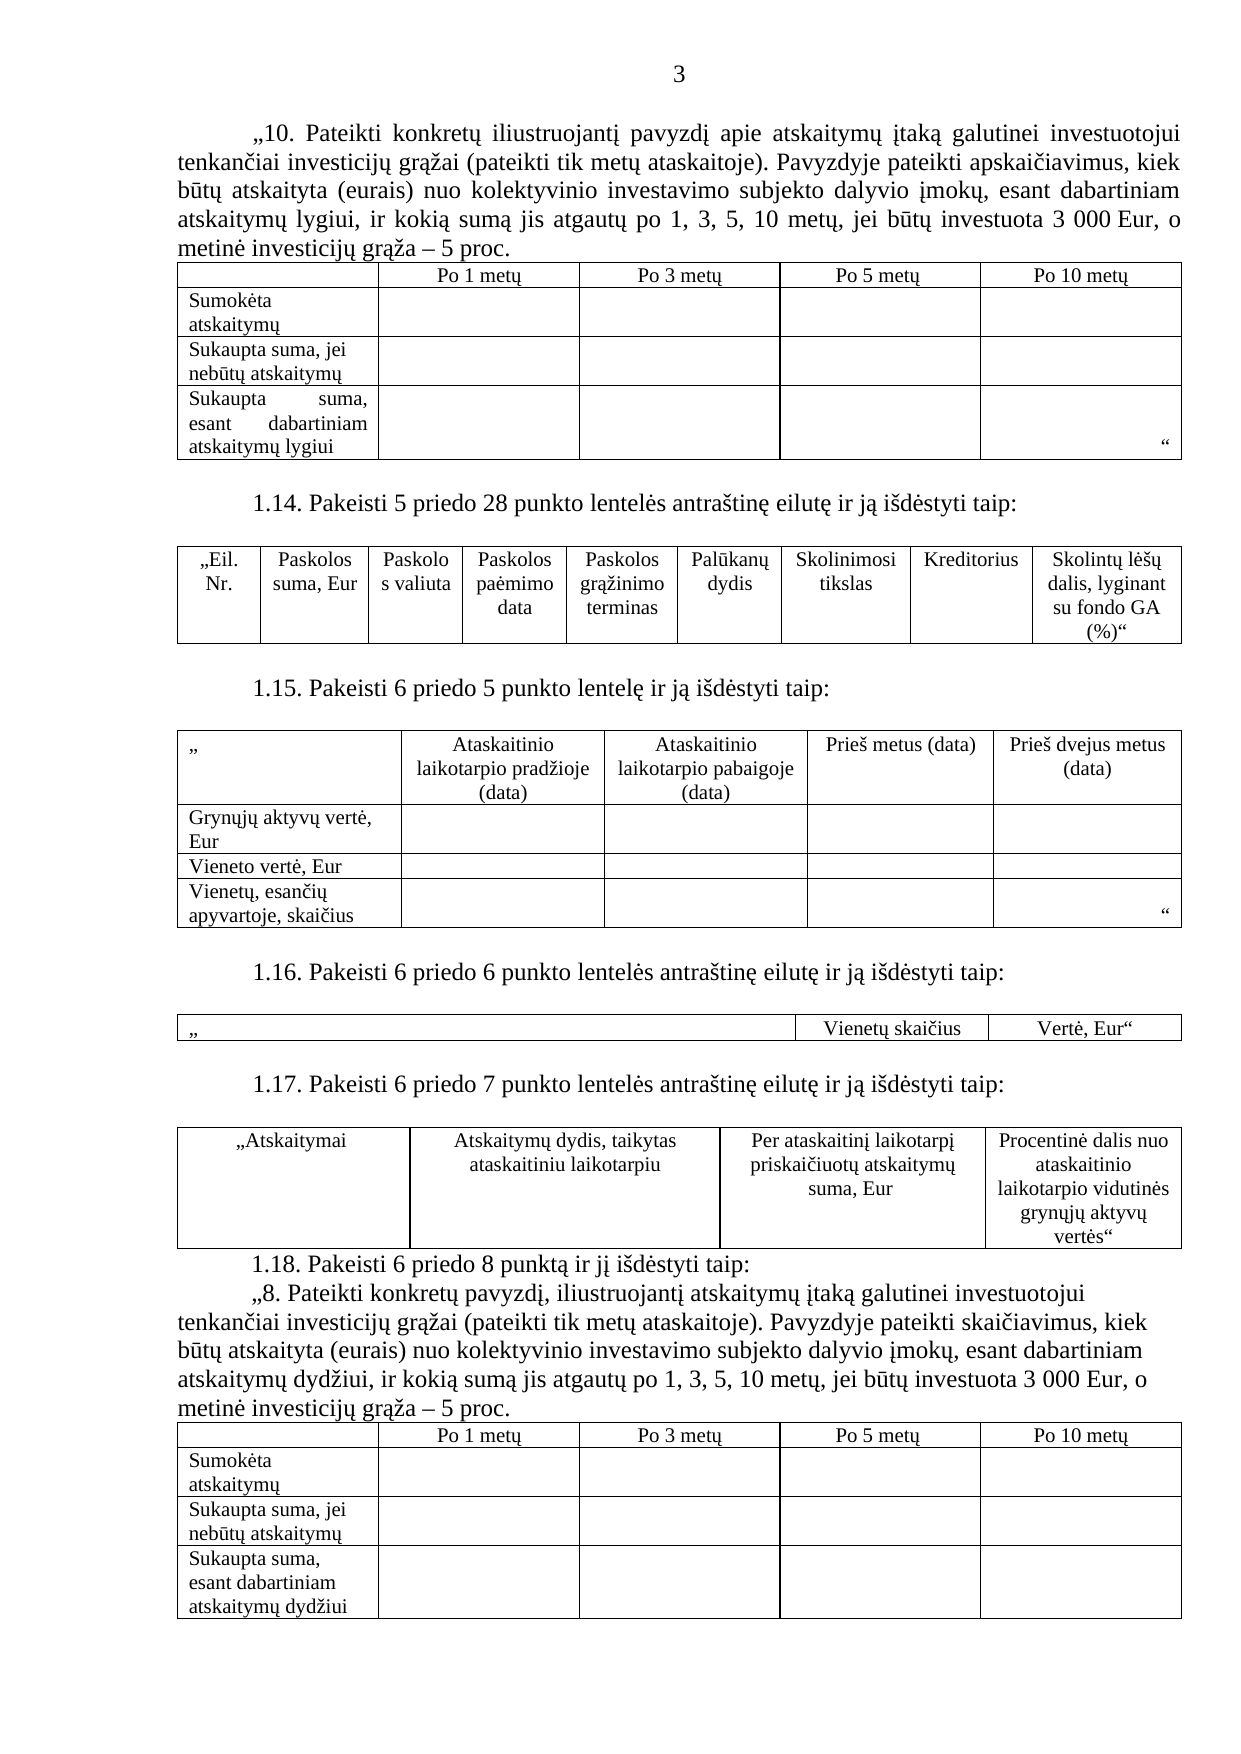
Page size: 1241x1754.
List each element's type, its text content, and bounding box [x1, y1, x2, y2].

table_cell [981, 337, 1181, 385]
table_header „Eil. Nr. [178, 547, 260, 643]
table_cell Vieneto vertė, Eur [178, 854, 401, 878]
table_header Ataskaitinio laikotarpio pabaigoje (data) [605, 731, 807, 804]
table_header Vienetų skaičius [796, 1015, 988, 1039]
table_cell [379, 1497, 579, 1545]
table_header Procentinė dalis nuo ataskaitinio laikotarpio vidutinės grynųjų aktyvų vertės“ [986, 1128, 1181, 1248]
table_header Skolintų lėšų dalis, lyginant su fondo GA (%)“ [1033, 547, 1181, 643]
table_cell [781, 1497, 980, 1545]
table_header Po 3 metų [580, 263, 779, 287]
table_header Po 10 metų [981, 1423, 1181, 1447]
text 1.17. Pakeisti 6 priedo 7 punkto lentelės antraštinę eilutę ir ją išdėstyti taip: [177, 1069, 1181, 1098]
table_cell [605, 854, 807, 878]
table_cell [379, 386, 579, 458]
table_cell [808, 854, 993, 878]
text „10. Pateikti konkretų iliustruojantį pavyzdį apie atskaitymų įtaką galutinei investuotojui tenkančiai investicijų grąžai (pateikti tik metų ataskaitoje). Pavyzdyje pateikti apskaičiavimus, kiek būtų atskaityta (eurais) nuo kolektyvinio investavimo subjekto dalyvio įmokų, esant dabartiniam atskaitymų lygiui, ir kokią sumą jis atgautų po 1, 3, 5, 10 metų, jei būtų investuota 3 000 Eur, o metinė investicijų grąža – 5 proc. [177, 118, 1181, 262]
table_cell [580, 386, 779, 458]
table_cell [580, 337, 779, 385]
table_cell [605, 805, 807, 853]
table_header Skolinimosi tikslas [782, 547, 910, 643]
table_cell [379, 288, 579, 336]
table_cell [402, 805, 604, 853]
table_header Atskaitymų dydis, taikytas ataskaitiniu laikotarpiu [411, 1128, 719, 1248]
table_cell Sukaupta suma, esant dabartiniam atskaitymų lygiui [178, 386, 378, 458]
table_cell [379, 1448, 579, 1496]
text 1.18. Pakeisti 6 priedo 8 punktą ir jį išdėstyti taip: [177, 1249, 1181, 1278]
table_cell [580, 288, 779, 336]
table_cell [402, 854, 604, 878]
table_header „ [178, 1015, 795, 1039]
table_cell Sukaupta suma, jei nebūtų atskaitymų [178, 1497, 378, 1545]
table_header Paskolos valiuta [369, 547, 462, 643]
table_header [178, 263, 378, 287]
text „8. Pateikti konkretų pavyzdį, iliustruojantį atskaitymų įtaką galutinei investuotojui tenkančiai investicijų grąžai (pateikti tik metų ataskaitoje). Pavyzdyje pateikti skaičiavimus, kiek būtų atskaityta (eurais) nuo kolektyvinio investavimo subjekto dalyvio įmokų, esant dabartiniam atskaitymų dydžiui, ir kokią sumą jis atgautų po 1, 3, 5, 10 metų, jei būtų investuota 3 000 Eur, o metinė investicijų grąža – 5 proc. [177, 1278, 1181, 1422]
table_cell “ [981, 386, 1181, 458]
table_cell [379, 337, 579, 385]
table_cell [981, 1546, 1181, 1618]
table_header Vertė, Eur“ [989, 1015, 1181, 1039]
table_header „Atskaitymai [178, 1128, 409, 1248]
table_cell “ [994, 879, 1181, 927]
table_cell [981, 288, 1181, 336]
table_header Po 1 metų [379, 1423, 579, 1447]
table_header Paskolos suma, Eur [261, 547, 368, 643]
table_cell [808, 879, 993, 927]
table_header Po 5 metų [781, 263, 980, 287]
table_header Po 3 metų [580, 1423, 779, 1447]
text 1.15. Pakeisti 6 priedo 5 punkto lentelę ir ją išdėstyti taip: [177, 673, 1181, 702]
table_cell [580, 1448, 779, 1496]
table_cell [781, 386, 980, 458]
table_header Paskolos paėmimo data [463, 547, 566, 643]
table_cell [781, 1448, 980, 1496]
table_cell Grynųjų aktyvų vertė, Eur [178, 805, 401, 853]
table_cell Sukaupta suma, esant dabartiniam atskaitymų dydžiui [178, 1546, 378, 1618]
table_cell [580, 1497, 779, 1545]
text 1.16. Pakeisti 6 priedo 6 punkto lentelės antraštinę eilutę ir ją išdėstyti taip: [177, 957, 1181, 986]
table_header „ [178, 731, 401, 804]
table_cell Vienetų, esančių apyvartoje, skaičius [178, 879, 401, 927]
table_header Prieš dvejus metus (data) [994, 731, 1181, 804]
table_header Po 1 metų [379, 263, 579, 287]
table_header Prieš metus (data) [808, 731, 993, 804]
table_cell [781, 288, 980, 336]
table_cell [981, 1448, 1181, 1496]
table_header Palūkanų dydis [678, 547, 781, 643]
table_cell [781, 1546, 980, 1618]
table_cell [994, 854, 1181, 878]
table_header Po 10 metų [981, 263, 1181, 287]
table_header Kreditorius [911, 547, 1032, 643]
table_cell [808, 805, 993, 853]
table_cell Sukaupta suma, jei nebūtų atskaitymų [178, 337, 378, 385]
table_cell [981, 1497, 1181, 1545]
text 1.14. Pakeisti 5 priedo 28 punkto lentelės antraštinę eilutę ir ją išdėstyti taip: [177, 488, 1181, 517]
table_cell [605, 879, 807, 927]
table_header Paskolos grąžinimo terminas [567, 547, 677, 643]
table_cell [379, 1546, 579, 1618]
table_cell [580, 1546, 779, 1618]
table_header Ataskaitinio laikotarpio pradžioje (data) [402, 731, 604, 804]
table_cell [781, 337, 980, 385]
table_cell [402, 879, 604, 927]
table_header [178, 1423, 378, 1447]
table_cell Sumokėta atskaitymų [178, 288, 378, 336]
table_cell Sumokėta atskaitymų [178, 1448, 378, 1496]
table_header Per ataskaitinį laikotarpį priskaičiuotų atskaitymų suma, Eur [721, 1128, 985, 1248]
table_cell [994, 805, 1181, 853]
table_header Po 5 metų [781, 1423, 980, 1447]
